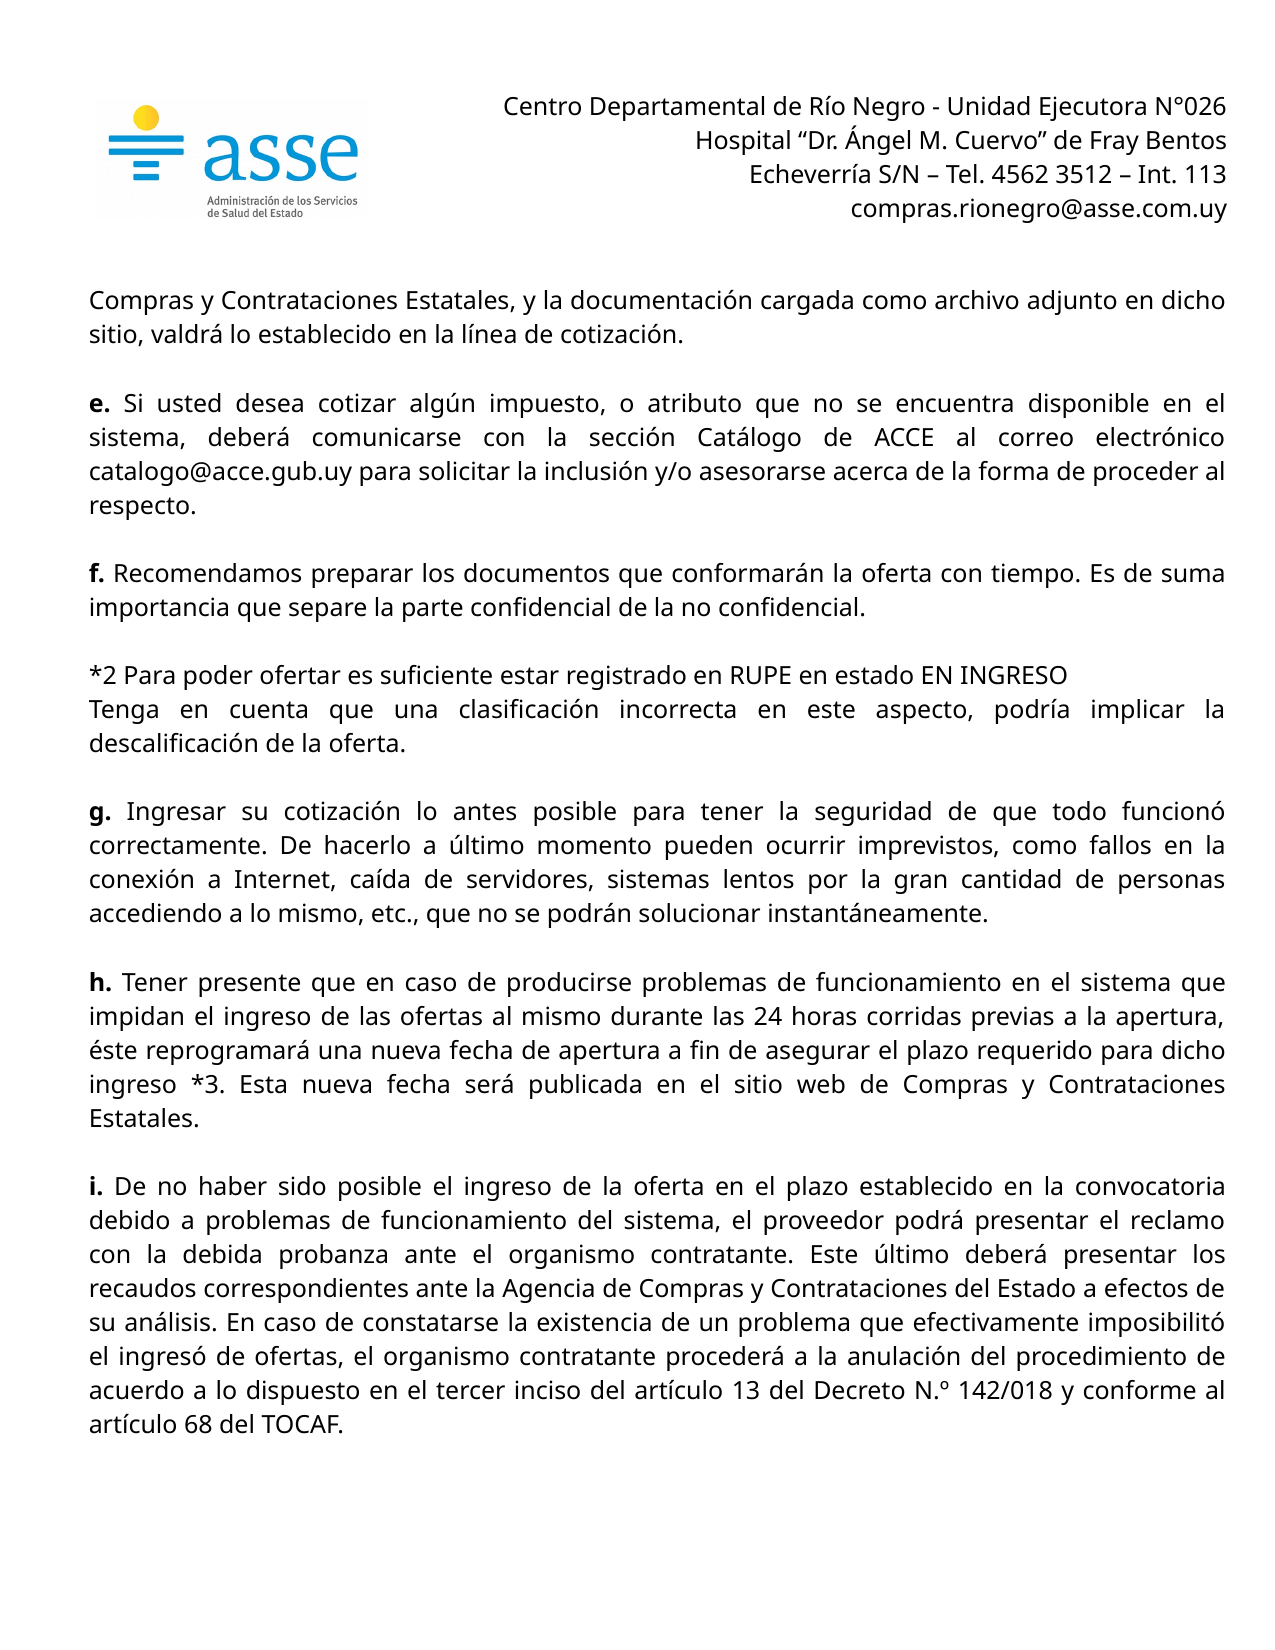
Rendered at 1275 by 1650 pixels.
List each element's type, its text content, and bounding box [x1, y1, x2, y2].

text f. Recomendamos preparar los documentos que conformarán la oferta con tiempo. Es de suma importancia que separe la parte confidencial de la no confidencial. [88, 556, 1227, 624]
text e. Si usted desea cotizar algún impuesto, o atributo que no se encuentra disponible en el sistema, deberá comunicarse con la sección Catálogo de ACCE al correo electrónico catalogo@acce.gub.uy para solicitar la inclusión y/o asesorarse acerca de la forma de proceder al respecto. [88, 385, 1227, 521]
text i. De no haber sido posible el ingreso de la oferta en el plazo establecido en la convocatoria debido a problemas de funcionamiento del sistema, el proveedor podrá presentar el reclamo con la debida probanza ante el organismo contratante. Este último deberá presentar los recaudos correspondientes ante la Agencia de Compras y Contrataciones del Estado a efectos de su análisis. En caso de constatarse la existencia de un problema que efectivamente imposibilitó el ingresó de ofertas, el organismo contratante procederá a la anulación del procedimiento de acuerdo a lo dispuesto en el tercer inciso del artículo 13 del Decreto N.º 142/018 y conforme al artículo 68 del TOCAF. [88, 1169, 1227, 1441]
text g. Ingresar su cotización lo antes posible para tener la seguridad de que todo funcionó correctamente. De hacerlo a último momento pueden ocurrir imprevistos, como fallos en la conexión a Internet, caída de servidores, sistemas lentos por la gran cantidad de personas accediendo a lo mismo, etc., que no se podrán solucionar instantáneamente. [88, 794, 1227, 930]
text Compras y Contrataciones Estatales, y la documentación cargada como archivo adjunto en dicho sitio, valdrá lo establecido en la línea de cotización. [88, 283, 1227, 351]
text h. Tener presente que en caso de producirse problemas de funcionamiento en el sistema que impidan el ingreso de las ofertas al mismo durante las 24 horas corridas previas a la apertura, éste reprogramará una nueva fecha de apertura a fin de asegurar el plazo requerido para dicho ingreso *3. Esta nueva fecha será publicada en el sitio web de Compras y Contrataciones Estatales. [88, 964, 1227, 1134]
text Tenga en cuenta que una clasificación incorrecta en este aspecto, podría implicar la descalificación de la oferta. [88, 692, 1227, 760]
text *2 Para poder ofertar es suficiente estar registrado en RUPE en estado EN INGRESO [88, 658, 1227, 692]
picture [94, 100, 370, 220]
